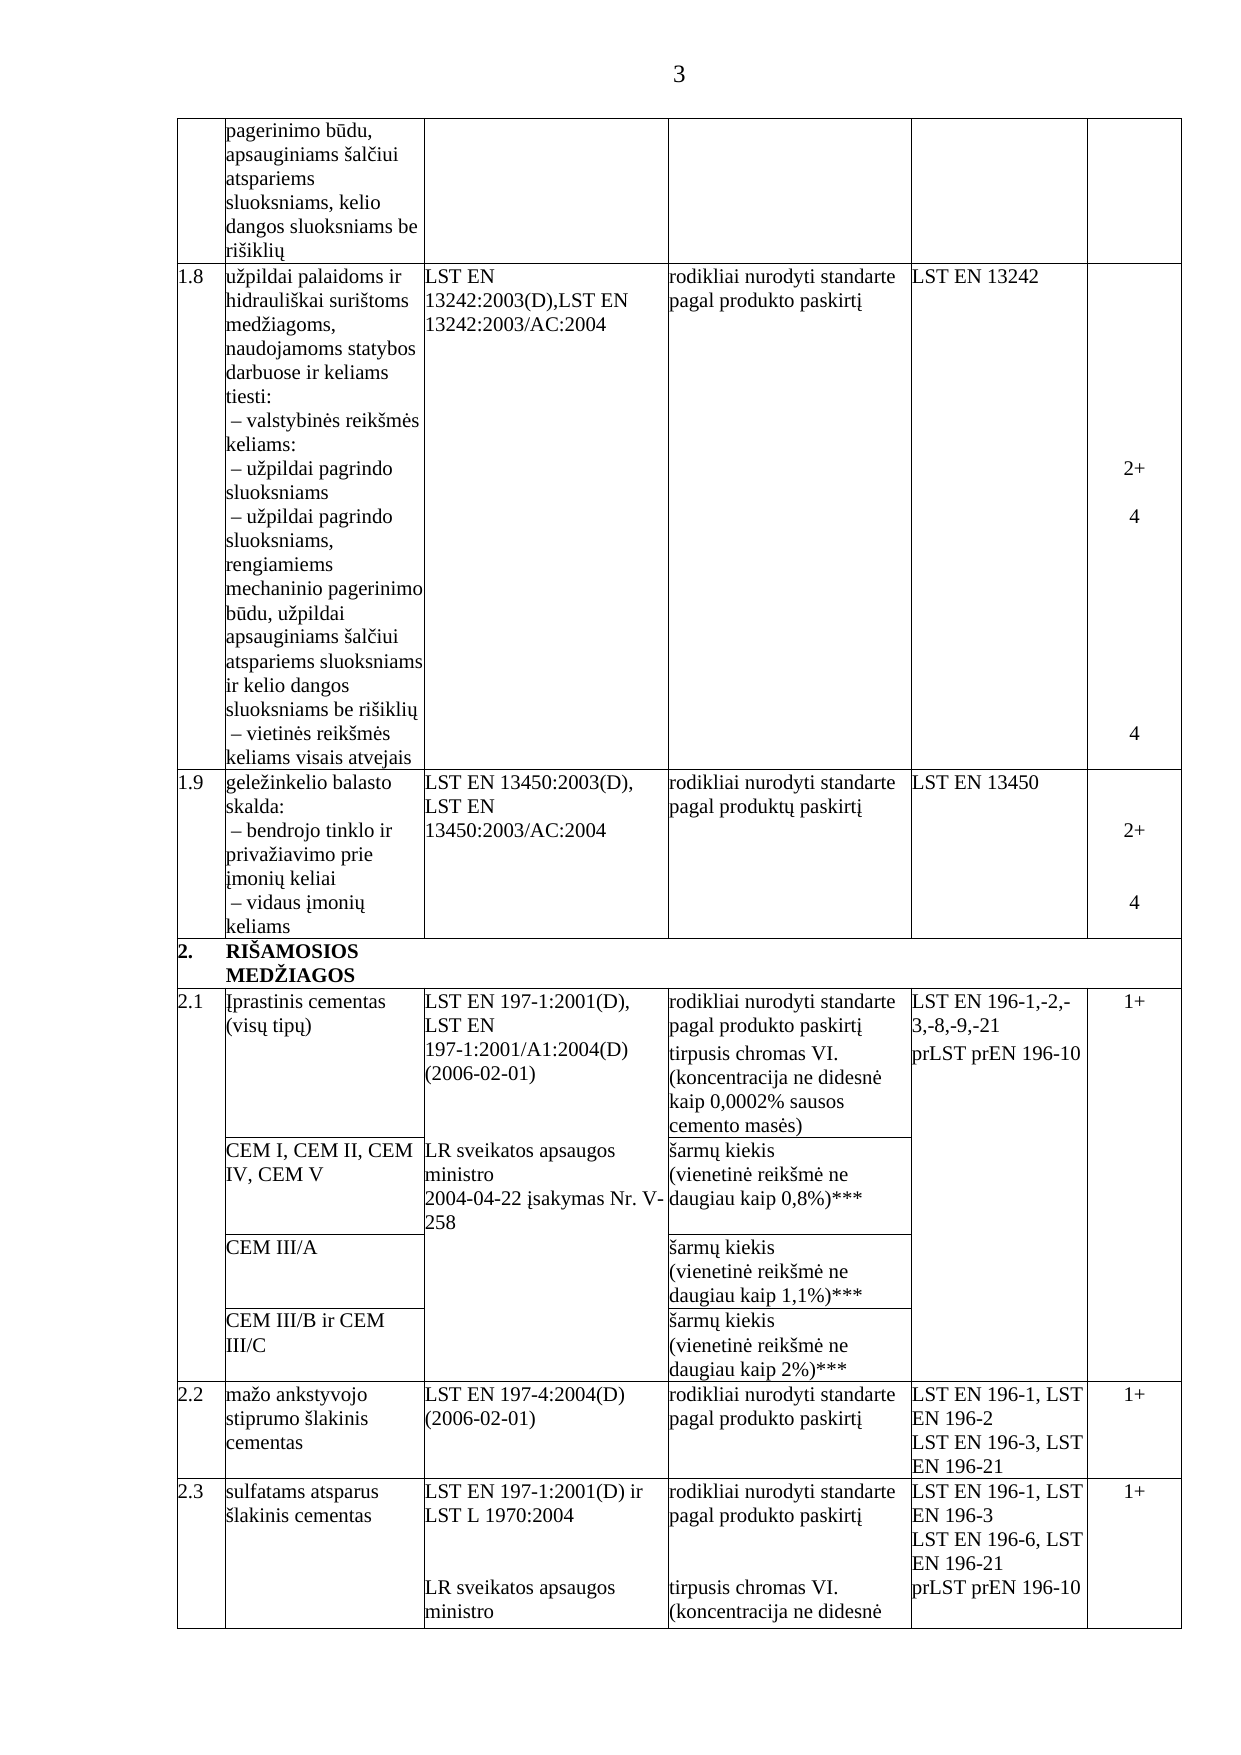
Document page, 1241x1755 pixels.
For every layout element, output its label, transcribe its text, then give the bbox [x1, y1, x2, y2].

table_cell 2.3 [178, 1479, 225, 1575]
table_cell [1088, 1308, 1181, 1381]
table_cell rodikliai nurodyti standarte pagal produkto paskirtį [669, 989, 911, 1041]
table_cell LST EN 197-4:2004(D) (2006-02-01) [425, 1382, 668, 1478]
table_cell LST EN 196-1,-2,-3,-8,-9,-21 [912, 989, 1087, 1041]
table_cell prLST prEN 196-10 [912, 1041, 1087, 1137]
table_cell [912, 890, 1087, 938]
table_cell rodikliai nurodyti standarte pagal produkto paskirtį [669, 264, 911, 408]
table_cell rodikliai nurodyti standarte pagal produkto paskirtį [669, 1382, 911, 1478]
table_cell [178, 890, 225, 938]
table_cell šarmų kiekis (vienetinė reikšmė ne daugiau kaip 2%)*** [669, 1309, 911, 1381]
table_cell 2. [178, 939, 226, 987]
table_cell LST EN 13242 [912, 264, 1087, 408]
table_cell sulfatams atsparus šlakinis cementas [226, 1479, 424, 1575]
table_cell [1088, 264, 1181, 408]
table_cell rodikliai nurodyti standarte pagal produkto paskirtį [669, 1479, 911, 1575]
table_cell [912, 721, 1087, 769]
table_cell [425, 504, 668, 721]
table_cell LR sveikatos apsaugos ministro [425, 1575, 668, 1628]
table_cell 4 [1088, 890, 1181, 938]
table_cell Įprastinis cementas (visų tipų) [226, 989, 424, 1041]
table_cell [178, 504, 225, 721]
table_cell [425, 721, 668, 769]
table_cell CEM I, CEM II, CEM IV, CEM V [226, 1138, 424, 1234]
table_cell [912, 1308, 1087, 1381]
table_cell [669, 408, 911, 456]
table_cell [912, 1137, 1087, 1234]
table_cell 4 [1088, 721, 1181, 769]
table_cell [178, 119, 225, 262]
table_cell 1+ [1088, 1479, 1181, 1575]
table_cell LST EN 13450:2003(D), LST EN 13450:2003/AC:2004 [425, 770, 668, 890]
table_cell [912, 504, 1087, 721]
table_cell [669, 119, 911, 262]
table_cell LST EN 197-1:2001(D) ir LST L 1970:2004 [425, 1479, 668, 1575]
table_cell [669, 721, 911, 769]
table_cell 1+ [1088, 1382, 1181, 1478]
table_cell – užpildai pagrindo sluoksniams, rengiamiems mechaninio pagerinimo būdu, užpildai apsauginiams šalčiui atspariems sluoksniams ir kelio dangos sluoksniams be rišiklių [226, 504, 424, 721]
table_cell [226, 1575, 424, 1628]
table_cell – valstybinės reikšmės keliams: [226, 408, 424, 456]
table_cell CEM III/B ir CEM III/C [226, 1309, 424, 1381]
table_cell LST EN 13450 [912, 770, 1087, 818]
table_cell [1088, 1234, 1181, 1307]
table_cell [425, 119, 668, 262]
table_cell [178, 456, 225, 504]
table_cell CEM III/A [226, 1235, 424, 1307]
table_cell – bendrojo tinklo ir privažiavimo prie įmonių keliai [226, 818, 424, 890]
table_cell tirpusis chromas VI. (koncentracija ne didesnė [669, 1575, 911, 1628]
table_cell – užpildai pagrindo sluoksniams [226, 456, 424, 504]
table_cell pagerinimo būdu, apsauginiams šalčiui atspariems sluoksniams, kelio dangos sluoksniams be rišiklių [226, 119, 424, 262]
table_cell [1088, 408, 1181, 456]
table_cell 2+ [1088, 818, 1181, 890]
table_cell 1+ [1088, 989, 1181, 1041]
table_cell geležinkelio balasto skalda: [226, 770, 424, 818]
table_cell [425, 1234, 668, 1307]
table_cell [425, 408, 668, 456]
table_cell [912, 1234, 1087, 1307]
table_cell [425, 456, 668, 504]
table_cell prLST prEN 196-10 [912, 1575, 1087, 1628]
table_cell 2.2 [178, 1382, 225, 1478]
table_cell [178, 1137, 225, 1234]
table_cell 4 [1088, 504, 1181, 721]
table_cell [1088, 1041, 1181, 1137]
table_cell [912, 456, 1087, 504]
table_cell [1088, 119, 1181, 262]
table_cell [669, 939, 912, 987]
table_cell LST EN 196-1, LST EN 196-3 LST EN 196-6, LST EN 196-21 [912, 1479, 1087, 1575]
table_cell [1088, 1137, 1181, 1234]
table_cell [226, 1041, 424, 1137]
table_cell [425, 890, 668, 938]
table_cell RIŠAMOSIOS MEDŽIAGOS [226, 939, 424, 987]
table_cell mažo ankstyvojo stiprumo šlakinis cementas [226, 1382, 424, 1478]
table_cell [178, 1308, 225, 1381]
table_cell [178, 408, 225, 456]
table_cell LR sveikatos apsaugos ministro 2004-04-22 įsakymas Nr. V-258 [425, 1137, 668, 1234]
table_cell rodikliai nurodyti standarte pagal produktų paskirtį [669, 770, 911, 890]
table_cell LST EN 197-1:2001(D), LST EN 197-1:2001/A1:2004(D) (2006-02-01) [425, 989, 668, 1137]
table_cell [178, 1234, 225, 1307]
table_cell [1088, 770, 1181, 818]
table_cell [425, 939, 669, 987]
table_cell [178, 818, 225, 890]
table_cell [425, 1308, 668, 1381]
table_cell [1088, 1575, 1181, 1628]
table_cell [669, 456, 911, 504]
table_cell [669, 504, 911, 721]
table_cell – vietinės reikšmės keliams visais atvejais [226, 721, 424, 769]
table_cell 2+ [1088, 456, 1181, 504]
table_cell užpildai palaidoms ir hidrauliškai surištoms medžiagoms, naudojamoms statybos darbuose ir keliams tiesti: [226, 264, 424, 408]
table_cell [178, 1041, 225, 1137]
table_cell tirpusis chromas VI. (koncentracija ne didesnė kaip 0,0002% sausos cemento masės) [669, 1041, 911, 1137]
table_cell 1.9 [178, 770, 225, 818]
table_cell šarmų kiekis (vienetinė reikšmė ne daugiau kaip 1,1%)*** [669, 1235, 911, 1307]
table_cell [912, 818, 1087, 890]
table_cell [178, 721, 225, 769]
table_cell [912, 939, 1088, 987]
table_cell [1088, 939, 1181, 987]
table_cell [669, 890, 911, 938]
table_cell 2.1 [178, 989, 225, 1041]
table_cell 1.8 [178, 264, 225, 408]
table_cell LST EN 13242:2003(D),LST EN 13242:2003/AC:2004 [425, 264, 668, 408]
table_cell [178, 1575, 225, 1628]
table_cell [912, 408, 1087, 456]
table_cell šarmų kiekis (vienetinė reikšmė ne daugiau kaip 0,8%)*** [669, 1138, 911, 1234]
table_cell LST EN 196-1, LST EN 196-2 LST EN 196-3, LST EN 196-21 [912, 1382, 1087, 1478]
table_cell [912, 119, 1087, 262]
table_cell – vidaus įmonių keliams [226, 890, 424, 938]
